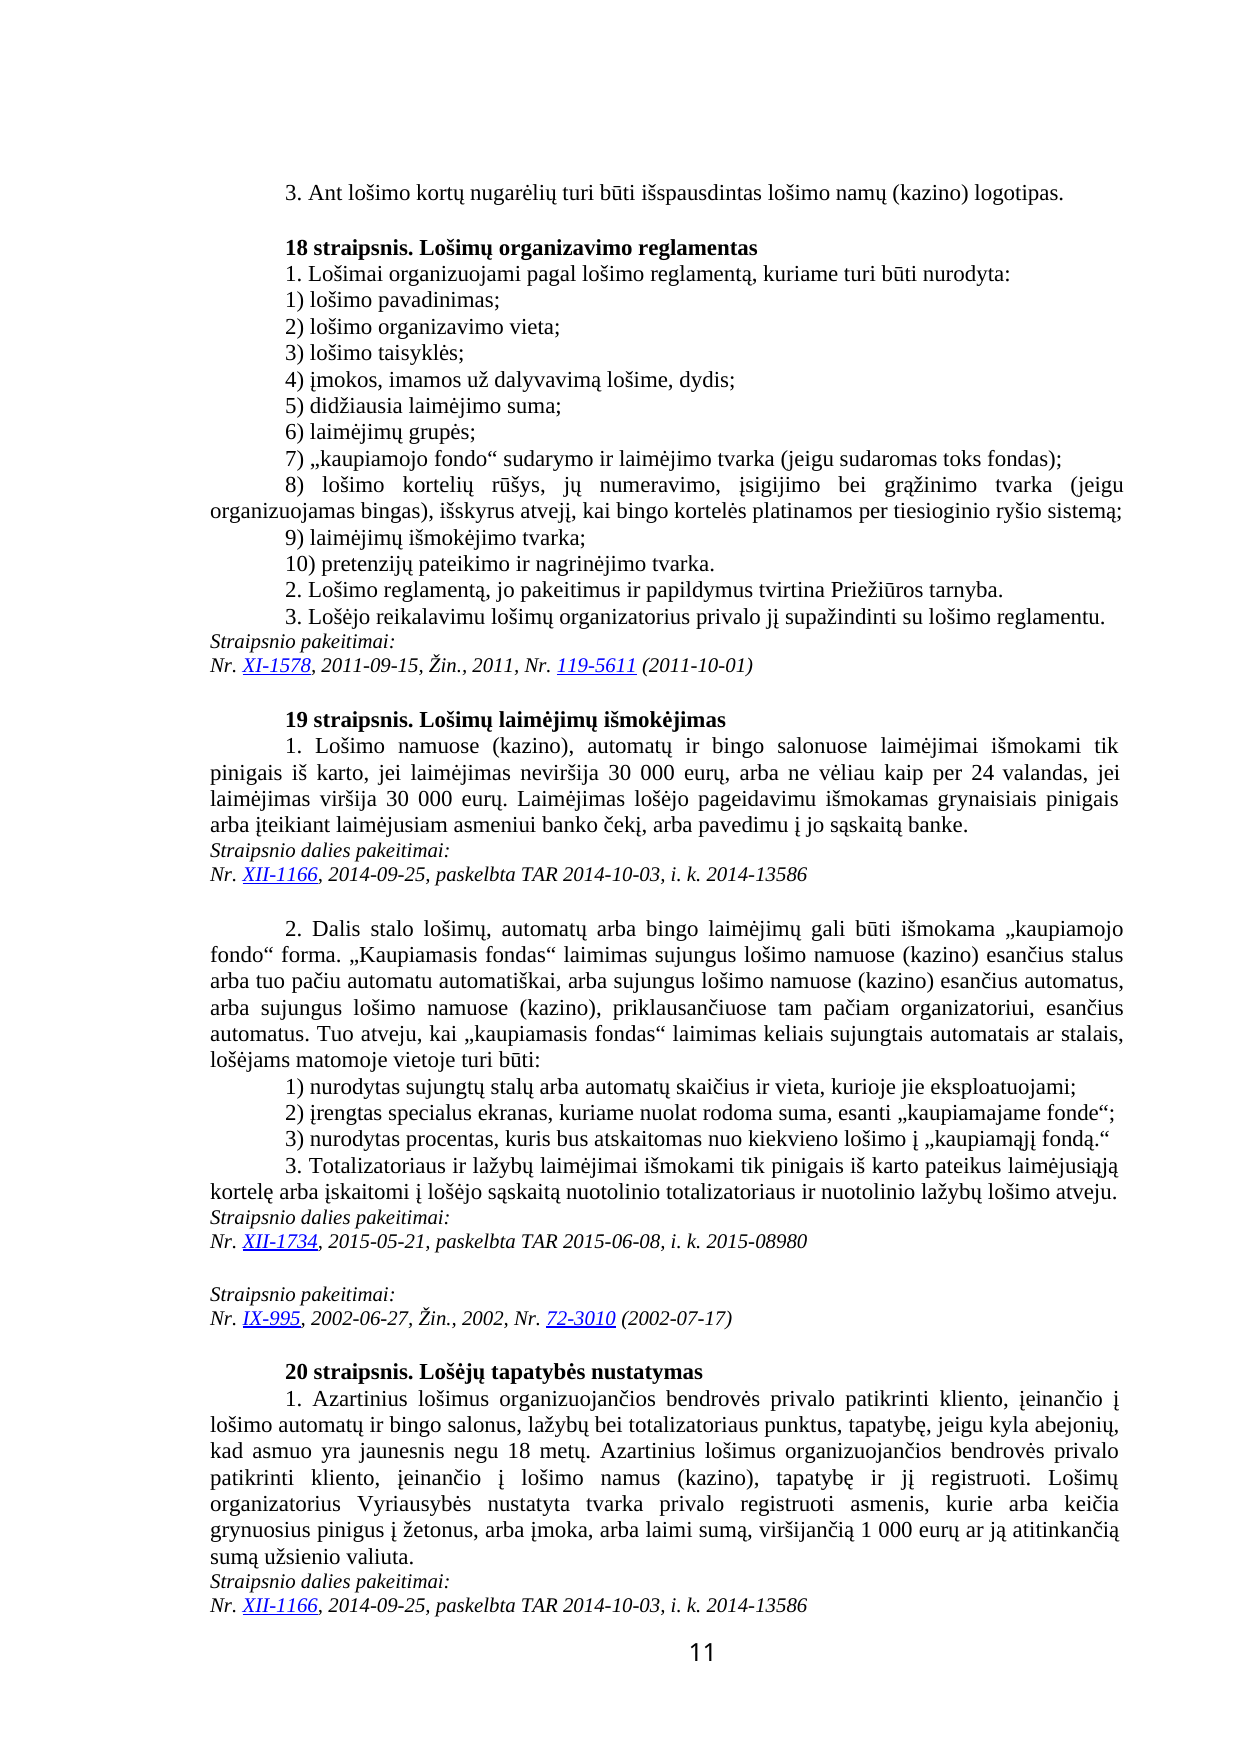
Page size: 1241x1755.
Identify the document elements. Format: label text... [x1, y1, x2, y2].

text 1) lošimo pavadinimas; [210, 287, 1126, 313]
text 18 straipsnis. Lošimų organizavimo reglamentas [210, 234, 1126, 260]
text Nr. XII-1734, 2015-05-21, paskelbta TAR 2015-06-08, i. k. 2015-08980 [210, 1229, 1120, 1253]
text 1. Lošimai organizuojami pagal lošimo reglamentą, kuriame turi būti nurodyta: [210, 260, 1126, 287]
text 19 straipsnis. Lošimų laimėjimų išmokėjimas [210, 706, 1126, 732]
text 1. Azartinius lošimus organizuojančios bendrovės privalo patikrinti kliento, įeinančio į lošimo automatų ir bingo salonus, lažybų bei totalizatoriaus punktus, tapatybę, jeigu kyla abejonių, kad asmuo yra jaunesnis negu 18 metų. Azartinius lošimus organizuojančios bendrovės privalo patikrinti kliento, įeinančio į lošimo namus (kazino), tapatybę ir jį registruoti. Lošimų organizatorius Vyriausybės nustatyta tvarka privalo registruoti asmenis, kurie arba keičia grynuosius pinigus į žetonus, arba įmoka, arba laimi sumą, viršijančią 1 000 eurų ar ją atitinkančią sumą užsienio valiuta. [210, 1385, 1120, 1569]
text 2. Lošimo reglamentą, jo pakeitimus ir papildymus tvirtina Priežiūros tarnyba. [210, 576, 1126, 603]
text Nr. XII-1166, 2014-09-25, paskelbta TAR 2014-10-03, i. k. 2014-13586 [210, 1593, 1120, 1617]
text Nr. IX-995, 2002-06-27, Žin., 2002, Nr. 72-3010 (2002-07-17) [210, 1306, 1126, 1329]
text 6) laimėjimų grupės; [210, 418, 1126, 445]
text Straipsnio dalies pakeitimai: [210, 838, 1120, 862]
text 5) didžiausia laimėjimo suma; [210, 392, 1126, 418]
text 3) lošimo taisyklės; [210, 339, 1126, 366]
text Straipsnio dalies pakeitimai: [210, 1204, 1120, 1229]
text 4) įmokos, imamos už dalyvavimą lošime, dydis; [210, 366, 1126, 392]
text Nr. XI-1578, 2011-09-15, Žin., 2011, Nr. 119-5611 (2011-10-01) [210, 653, 1120, 677]
text 9) laimėjimų išmokėjimo tvarka; [210, 524, 1126, 550]
text 3. Totalizatoriaus ir lažybų laimėjimai išmokami tik pinigais iš karto pateikus laimėjusiąją kortelę arba įskaitomi į lošėjo sąskaitą nuotolinio totalizatoriaus ir nuotolinio lažybų lošimo atveju. [210, 1152, 1120, 1204]
text 8) lošimo kortelių rūšys, jų numeravimo, įsigijimo bei grąžinimo tvarka (jeigu organizuojamas bingas), išskyrus atvejį, kai bingo kortelės platinamos per tiesioginio ryšio sistemą; [210, 471, 1126, 524]
text 2) įrengtas specialus ekranas, kuriame nuolat rodoma suma, esanti „kaupiamajame fonde“; [210, 1099, 1126, 1126]
text 1) nurodytas sujungtų stalų arba automatų skaičius ir vieta, kurioje jie eksploatuojami; [210, 1073, 1126, 1099]
text 1. Lošimo namuose (kazino), automatų ir bingo salonuose laimėjimai išmokami tik pinigais iš karto, jei laimėjimas neviršija 30 000 eurų, arba ne vėliau kaip per 24 valandas, jei laimėjimas viršija 30 000 eurų. Laimėjimas lošėjo pageidavimu išmokamas grynaisiais pinigais arba įteikiant laimėjusiam asmeniui banko čekį, arba pavedimu į jo sąskaitą banke. [210, 732, 1120, 838]
text Straipsnio pakeitimai: [210, 1281, 1126, 1306]
text 20 straipsnis. Lošėjų tapatybės nustatymas [210, 1358, 1126, 1385]
text 7) „kaupiamojo fondo“ sudarymo ir laimėjimo tvarka (jeigu sudaromas toks fondas); [210, 445, 1126, 471]
text 2. Dalis stalo lošimų, automatų arba bingo laimėjimų gali būti išmokama „kaupiamojo fondo“ forma. „Kaupiamasis fondas“ laimimas sujungus lošimo namuose (kazino) esančius stalus arba tuo pačiu automatu automatiškai, arba sujungus lošimo namuose (kazino) esančius automatus, arba sujungus lošimo namuose (kazino), priklausančiuose tam pačiam organizatoriui, esančius automatus. Tuo atveju, kai „kaupiamasis fondas“ laimimas keliais sujungtais automatais ar stalais, lošėjams matomoje vietoje turi būti: [210, 915, 1126, 1073]
text Nr. XII-1166, 2014-09-25, paskelbta TAR 2014-10-03, i. k. 2014-13586 [210, 862, 1120, 886]
text 3. Ant lošimo kortų nugarėlių turi būti išspausdintas lošimo namų (kazino) logotipas. [210, 179, 1126, 205]
text Straipsnio pakeitimai: [210, 629, 1120, 653]
text 2) lošimo organizavimo vieta; [210, 313, 1126, 339]
text 3. Lošėjo reikalavimu lošimų organizatorius privalo jį supažindinti su lošimo reglamentu. [210, 603, 1126, 629]
text 10) pretenzijų pateikimo ir nagrinėjimo tvarka. [210, 550, 1126, 576]
text 3) nurodytas procentas, kuris bus atskaitomas nuo kiekvieno lošimo į „kaupiamąjį fondą.“ [210, 1126, 1126, 1152]
text Straipsnio dalies pakeitimai: [210, 1569, 1120, 1593]
